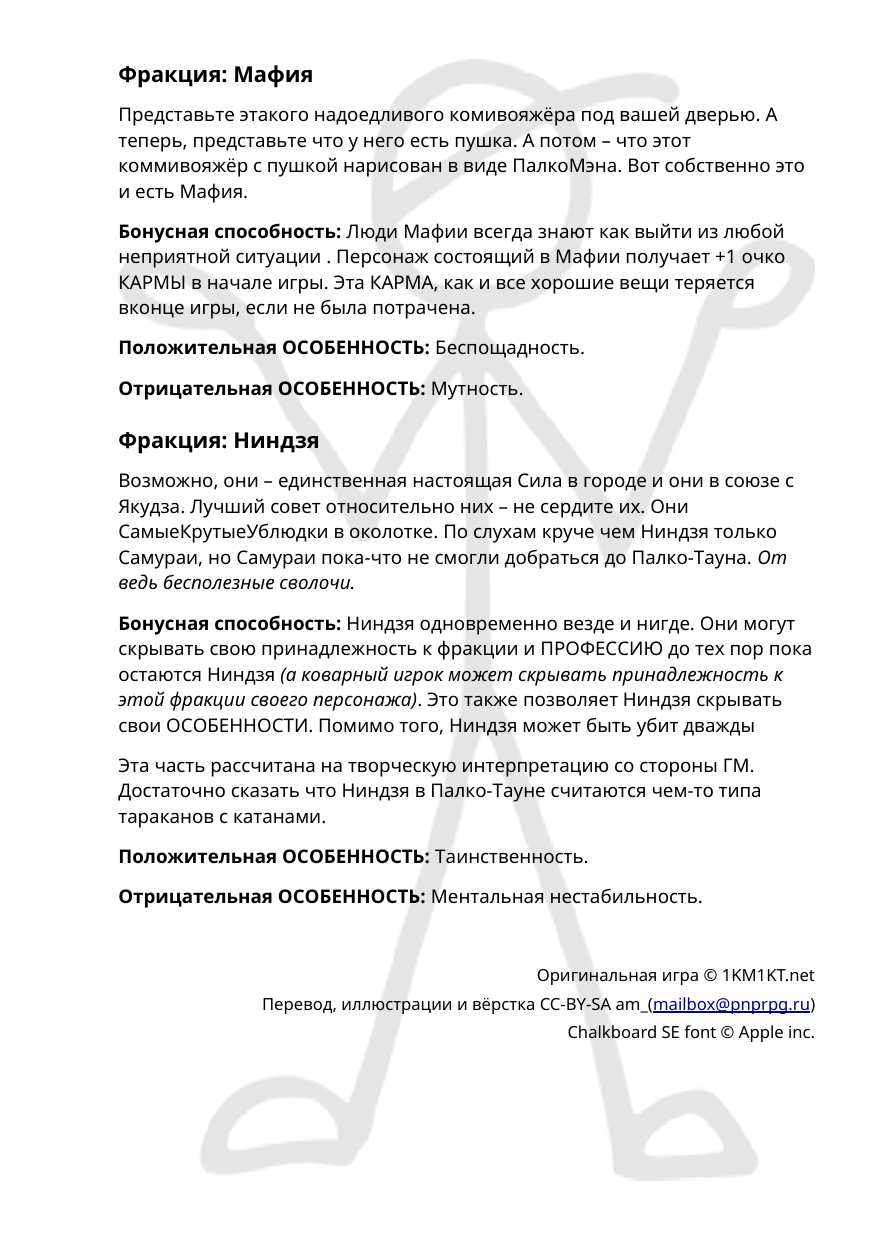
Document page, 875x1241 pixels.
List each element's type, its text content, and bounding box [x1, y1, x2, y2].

text Возможно, они – единственная настоящая Сила в городе и они в союзе с Якудза. Лучший совет относительно них – не сердите их. Они СамыеКрутыеУблюдки в околотке. По слухам круче чем Ниндзя только Самураи, но Самураи пока-что не смогли добраться до Палко-Тауна. От ведь бесполезные сволочи. [118, 468, 815, 595]
text Перевод, иллюстрации и вёрстка CC-BY-SA am_(mailbox@pnprpg.ru) [118, 992, 815, 1015]
picture [118, 595, 815, 610]
picture [118, 455, 815, 468]
text Представьте этакого надоедливого комивояжёра под вашей дверью. А теперь, представьте что у него есть пушка. А потом – что этот коммивояжёр с пушкой нарисован в виде ПалкоМэна. Вот собственно это и есть Мафия. [118, 101, 815, 203]
picture [118, 909, 815, 963]
text Отрицательная ОСОБЕННОСТЬ: Ментальная нестабильность. [118, 883, 815, 909]
picture [118, 89, 815, 101]
subtitle Фракция: Мафия [118, 59, 815, 89]
text Положительная ОСОБЕННОСТЬ: Беспощадность. [118, 335, 815, 360]
picture [118, 737, 815, 752]
text Chalkboard SE font © Apple inc. [118, 1021, 815, 1043]
picture [118, 986, 815, 992]
picture [118, 1015, 815, 1021]
picture [118, 1043, 815, 1181]
text Оригинальная игра © 1KM1KT.net [118, 963, 815, 986]
picture [118, 360, 815, 375]
text Эта часть рассчитана на творческую интерпретацию со стороны ГМ. Достаточно сказать что Ниндзя в Палко-Тауне считаются чем-то типа тараканов с катанами. [118, 752, 815, 828]
picture [118, 828, 815, 843]
picture [118, 400, 815, 425]
picture [118, 203, 815, 218]
subtitle Фракция: Ниндзя [118, 425, 815, 455]
text Бонусная способность: Люди Мафии всегда знают как выйти из любой неприятной ситуации . Персонаж состоящий в Мафии получает +1 очко КАРМЫ в начале игры. Эта КАРМА, как и все хорошие вещи теряется вконце игры, если не была потрачена. [118, 218, 815, 320]
picture [118, 869, 815, 883]
picture [118, 320, 815, 335]
text Отрицательная ОСОБЕННОСТЬ: Мутность. [118, 375, 815, 400]
text Бонусная способность: Ниндзя одновременно везде и нигде. Они могут скрывать свою принадлежность к фракции и ПРОФЕССИЮ до тех пор пока остаются Ниндзя (а коварный игрок может скрывать принадлежность к этой фракции своего персонажа). Это также позволяет Ниндзя скрывать свои ОСОБЕННОСТИ. Помимо того, Ниндзя может быть убит дважды [118, 610, 815, 737]
text Положительная ОСОБЕННОСТЬ: Таинственность. [118, 843, 815, 869]
